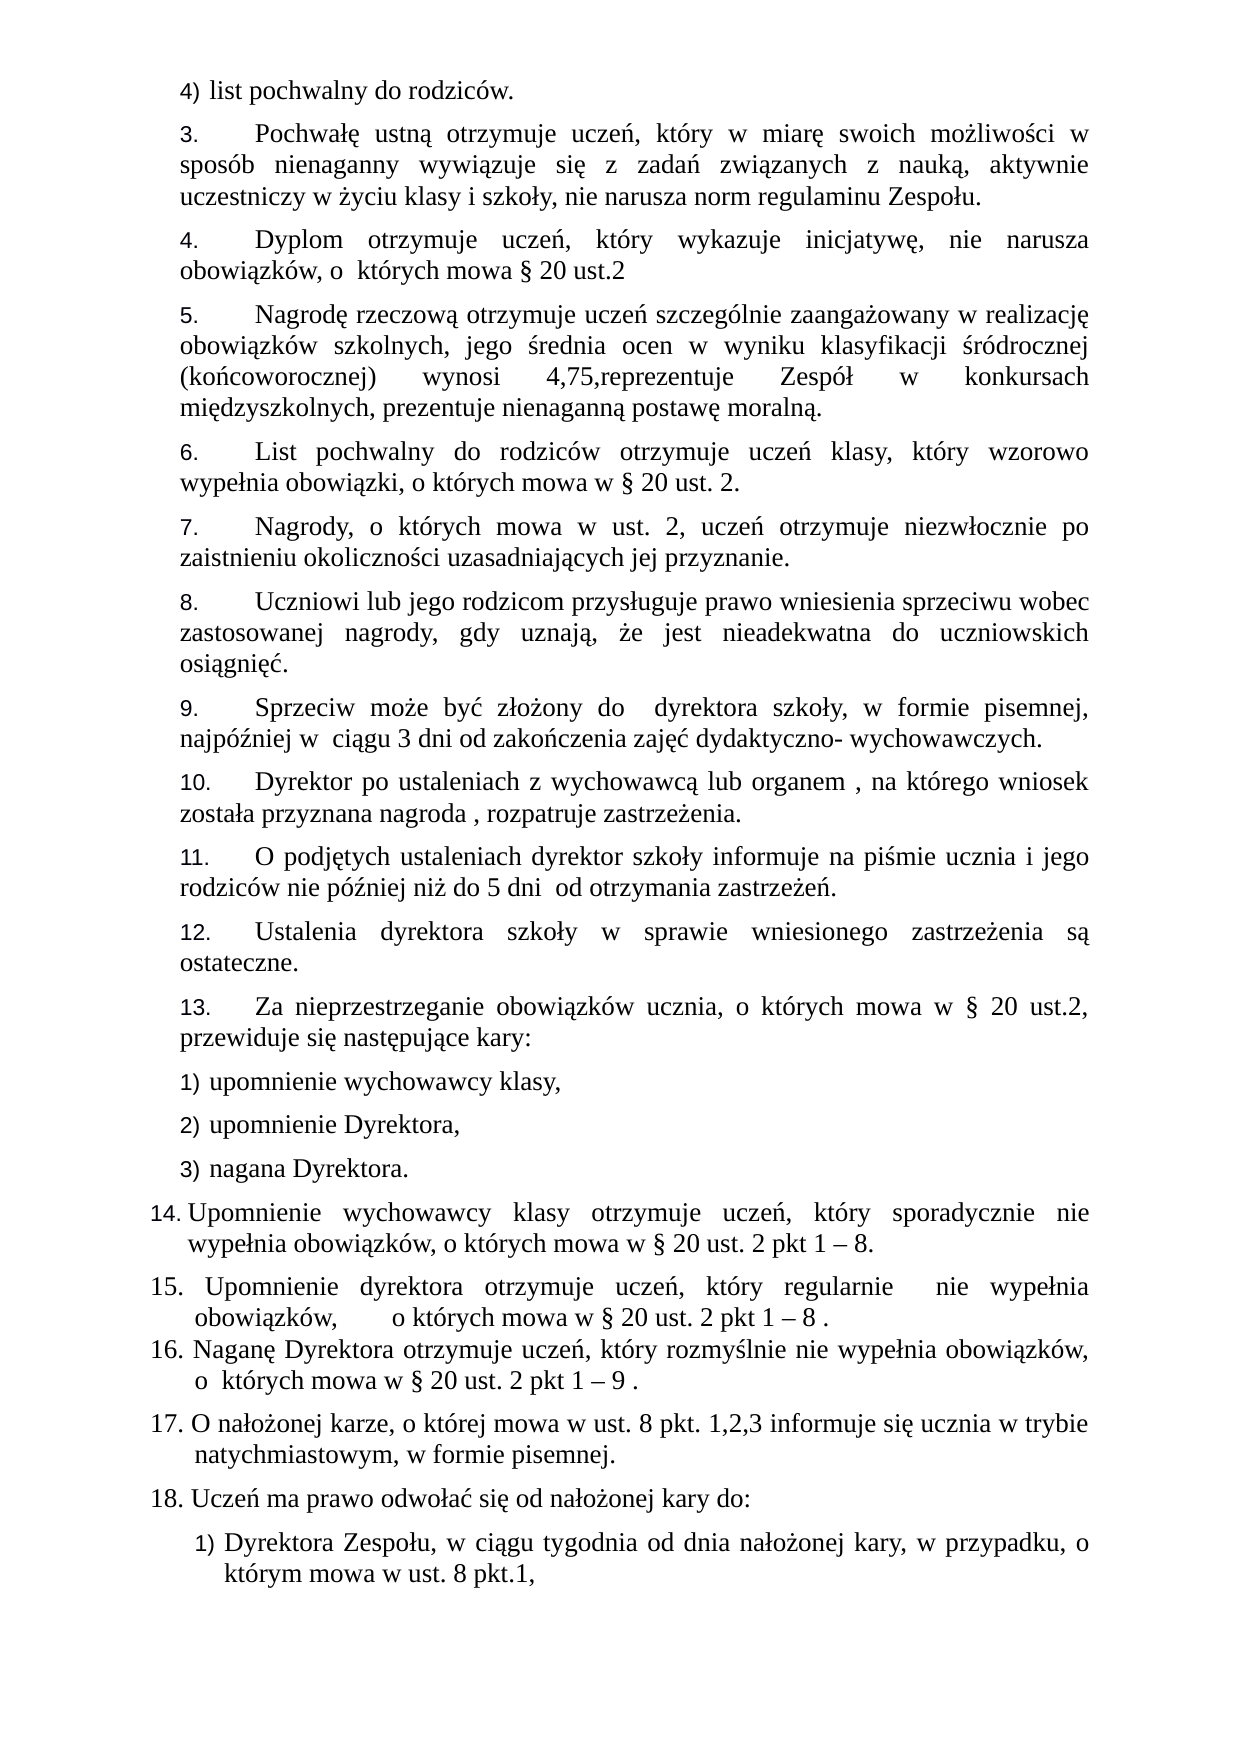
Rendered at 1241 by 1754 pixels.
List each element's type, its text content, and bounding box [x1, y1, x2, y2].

list Ustalenia dyrektora szkoły w sprawie wniesionego zastrzeżenia są ostateczne. [179, 915, 1090, 977]
list upomnienie wychowawcy klasy, [179, 1065, 1090, 1096]
list Dyrektora Zespołu, w ciągu tygodnia od dnia nałożonej kary, w przypadku, o którym mowa w ust. 8 pkt.1, [194, 1526, 1090, 1588]
list Nagrodę rzeczową otrzymuje uczeń szczególnie zaangażowany w realizację obowiązków szkolnych, jego średnia ocen w wyniku klasyfikacji śródrocznej (końcoworocznej) wynosi 4,75,reprezentuje Zespół w konkursach międzyszkolnych, prezentuje nienaganną postawę moralną. [179, 298, 1090, 423]
list Uczniowi lub jego rodzicom przysługuje prawo wniesienia sprzeciwu wobec zastosowanej nagrody, gdy uznają, że jest nieadekwatna do uczniowskich osiągnięć. [179, 585, 1090, 678]
list O podjętych ustaleniach dyrektor szkoły informuje na piśmie ucznia i jego rodziców nie później niż do 5 dni od otrzymania zastrzeżeń. [179, 840, 1090, 903]
list Upomnienie wychowawcy klasy otrzymuje uczeń, który sporadycznie nie wypełnia obowiązków, o których mowa w § 20 ust. 2 pkt 1 – 8. [150, 1196, 1090, 1258]
list List pochwalny do rodziców otrzymuje uczeń klasy, który wzorowo wypełnia obowiązki, o których mowa w § 20 ust. 2. [179, 435, 1090, 497]
text 15. Upomnienie dyrektora otrzymuje uczeń, który regularnie nie wypełnia obowiązków, o których mowa w § 20 ust. 2 pkt 1 – 8 . [150, 1270, 1090, 1333]
list Dyrektor po ustaleniach z wychowawcą lub organem , na którego wniosek została przyznana nagroda , rozpatruje zastrzeżenia. [179, 766, 1090, 828]
list Pochwałę ustną otrzymuje uczeń, który w miarę swoich możliwości w sposób nienaganny wywiązuje się z zadań związanych z nauką, aktywnie uczestniczy w życiu klasy i szkoły, nie narusza norm regulaminu Zespołu. [179, 117, 1090, 211]
list Sprzeciw może być złożony do dyrektora szkoły, w formie pisemnej, najpóźniej w ciągu 3 dni od zakończenia zajęć dydaktyczno- wychowawczych. [179, 691, 1090, 753]
list Za nieprzestrzeganie obowiązków ucznia, o których mowa w § 20 ust.2, przewiduje się następujące kary: [179, 990, 1090, 1052]
list nagana Dyrektora. [179, 1152, 1090, 1183]
text 18. Uczeń ma prawo odwołać się od nałożonej kary do: [150, 1482, 1090, 1513]
list Dyplom otrzymuje uczeń, który wykazuje inicjatywę, nie narusza obowiązków, o których mowa § 20 ust.2 [179, 223, 1090, 286]
list Nagrody, o których mowa w ust. 2, uczeń otrzymuje niezwłocznie po zaistnieniu okoliczności uzasadniających jej przyznanie. [179, 510, 1090, 572]
text 17. O nałożonej karze, o której mowa w ust. 8 pkt. 1,2,3 informuje się ucznia w trybie natychmiastowym, w formie pisemnej. [150, 1407, 1090, 1470]
text 16. Naganę Dyrektora otrzymuje uczeń, który rozmyślnie nie wypełnia obowiązków, o których mowa w § 20 ust. 2 pkt 1 – 9 . [150, 1333, 1090, 1395]
list upomnienie Dyrektora, [179, 1108, 1090, 1139]
list list pochwalny do rodziców. [179, 74, 1090, 105]
